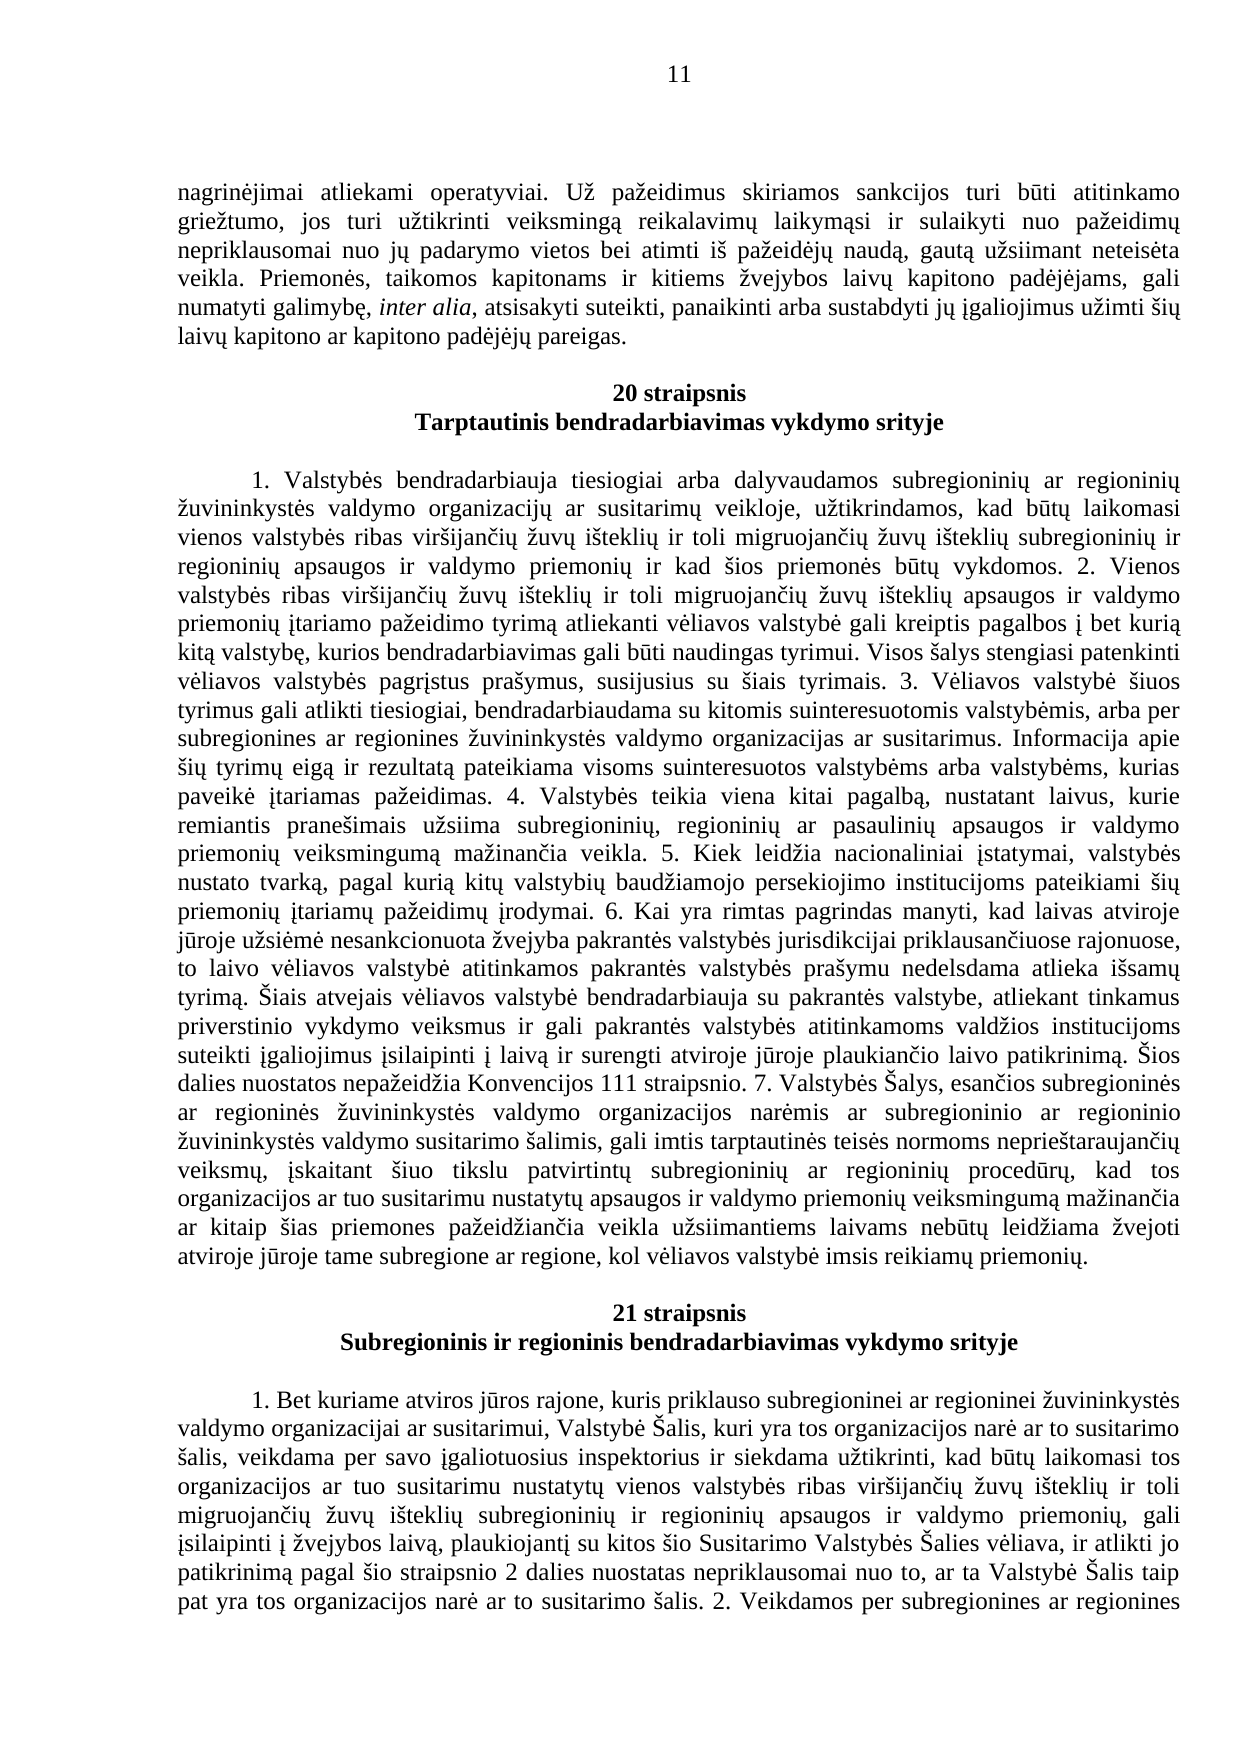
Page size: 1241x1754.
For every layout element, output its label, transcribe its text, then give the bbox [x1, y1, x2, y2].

text 1. Bet kuriame atviros jūros rajone, kuris priklauso subregioninei ar regioninei žuvininkystės valdymo organizacijai ar susitarimui, Valstybė Šalis, kuri yra tos organizacijos narė ar to susitarimo šalis, veikdama per savo įgaliotuosius inspektorius ir siekdama užtikrinti, kad būtų laikomasi tos organizacijos ar tuo susitarimu nustatytų vienos valstybės ribas viršijančių žuvų išteklių ir toli migruojančių žuvų išteklių subregioninių ir regioninių apsaugos ir valdymo priemonių, gali įsilaipinti į žvejybos laivą, plaukiojantį su kitos šio Susitarimo Valstybės Šalies vėliava, ir atlikti jo patikrinimą pagal šio straipsnio 2 dalies nuostatas nepriklausomai nuo to, ar ta Valstybė Šalis taip pat yra tos organizacijos narė ar to susitarimo šalis. 2. Veikdamos per subregionines ar regionines [177, 1385, 1181, 1615]
text Tarptautinis bendradarbiavimas vykdymo srityje [177, 407, 1181, 436]
text 21 straipsnis [177, 1298, 1181, 1327]
text 20 straipsnis [177, 378, 1181, 407]
text Subregioninis ir regioninis bendradarbiavimas vykdymo srityje [177, 1327, 1181, 1356]
text nagrinėjimai atliekami operatyviai. Už pažeidimus skiriamos sankcijos turi būti atitinkamo griežtumo, jos turi užtikrinti veiksmingą reikalavimų laikymąsi ir sulaikyti nuo pažeidimų nepriklausomai nuo jų padarymo vietos bei atimti iš pažeidėjų naudą, gautą užsiimant neteisėta veikla. Priemonės, taikomos kapitonams ir kitiems žvejybos laivų kapitono padėjėjams, gali numatyti galimybę, inter alia, atsisakyti suteikti, panaikinti arba sustabdyti jų įgaliojimus užimti šių laivų kapitono ar kapitono padėjėjų pareigas. [177, 177, 1181, 350]
text 1. Valstybės bendradarbiauja tiesiogiai arba dalyvaudamos subregioninių ar regioninių žuvininkystės valdymo organizacijų ar susitarimų veikloje, užtikrindamos, kad būtų laikomasi vienos valstybės ribas viršijančių žuvų išteklių ir toli migruojančių žuvų išteklių subregioninių ir regioninių apsaugos ir valdymo priemonių ir kad šios priemonės būtų vykdomos. 2. Vienos valstybės ribas viršijančių žuvų išteklių ir toli migruojančių žuvų išteklių apsaugos ir valdymo priemonių įtariamo pažeidimo tyrimą atliekanti vėliavos valstybė gali kreiptis pagalbos į bet kurią kitą valstybę, kurios bendradarbiavimas gali būti naudingas tyrimui. Visos šalys stengiasi patenkinti vėliavos valstybės pagrįstus prašymus, susijusius su šiais tyrimais. 3. Vėliavos valstybė šiuos tyrimus gali atlikti tiesiogiai, bendradarbiaudama su kitomis suinteresuotomis valstybėmis, arba per subregionines ar regionines žuvininkystės valdymo organizacijas ar susitarimus. Informacija apie šių tyrimų eigą ir rezultatą pateikiama visoms suinteresuotos valstybėms arba valstybėms, kurias paveikė įtariamas pažeidimas. 4. Valstybės teikia viena kitai pagalbą, nustatant laivus, kurie remiantis pranešimais užsiima subregioninių, regioninių ar pasaulinių apsaugos ir valdymo priemonių veiksmingumą mažinančia veikla. 5. Kiek leidžia nacionaliniai įstatymai, valstybės nustato tvarką, pagal kurią kitų valstybių baudžiamojo persekiojimo institucijoms pateikiami šių priemonių įtariamų pažeidimų įrodymai. 6. Kai yra rimtas pagrindas manyti, kad laivas atviroje jūroje užsiėmė nesankcionuota žvejyba pakrantės valstybės jurisdikcijai priklausančiuose rajonuose, to laivo vėliavos valstybė atitinkamos pakrantės valstybės prašymu nedelsdama atlieka išsamų tyrimą. Šiais atvejais vėliavos valstybė bendradarbiauja su pakrantės valstybe, atliekant tinkamus priverstinio vykdymo veiksmus ir gali pakrantės valstybės atitinkamoms valdžios institucijoms suteikti įgaliojimus įsilaipinti į laivą ir surengti atviroje jūroje plaukiančio laivo patikrinimą. Šios dalies nuostatos nepažeidžia Konvencijos 111 straipsnio. 7. Valstybės Šalys, esančios subregioninės ar regioninės žuvininkystės valdymo organizacijos narėmis ar subregioninio ar regioninio žuvininkystės valdymo susitarimo šalimis, gali imtis tarptautinės teisės normoms neprieštaraujančių veiksmų, įskaitant šiuo tikslu patvirtintų subregioninių ar regioninių procedūrų, kad tos organizacijos ar tuo susitarimu nustatytų apsaugos ir valdymo priemonių veiksmingumą mažinančia ar kitaip šias priemones pažeidžiančia veikla užsiimantiems laivams nebūtų leidžiama žvejoti atviroje jūroje tame subregione ar regione, kol vėliavos valstybė imsis reikiamų priemonių. [177, 465, 1181, 1270]
